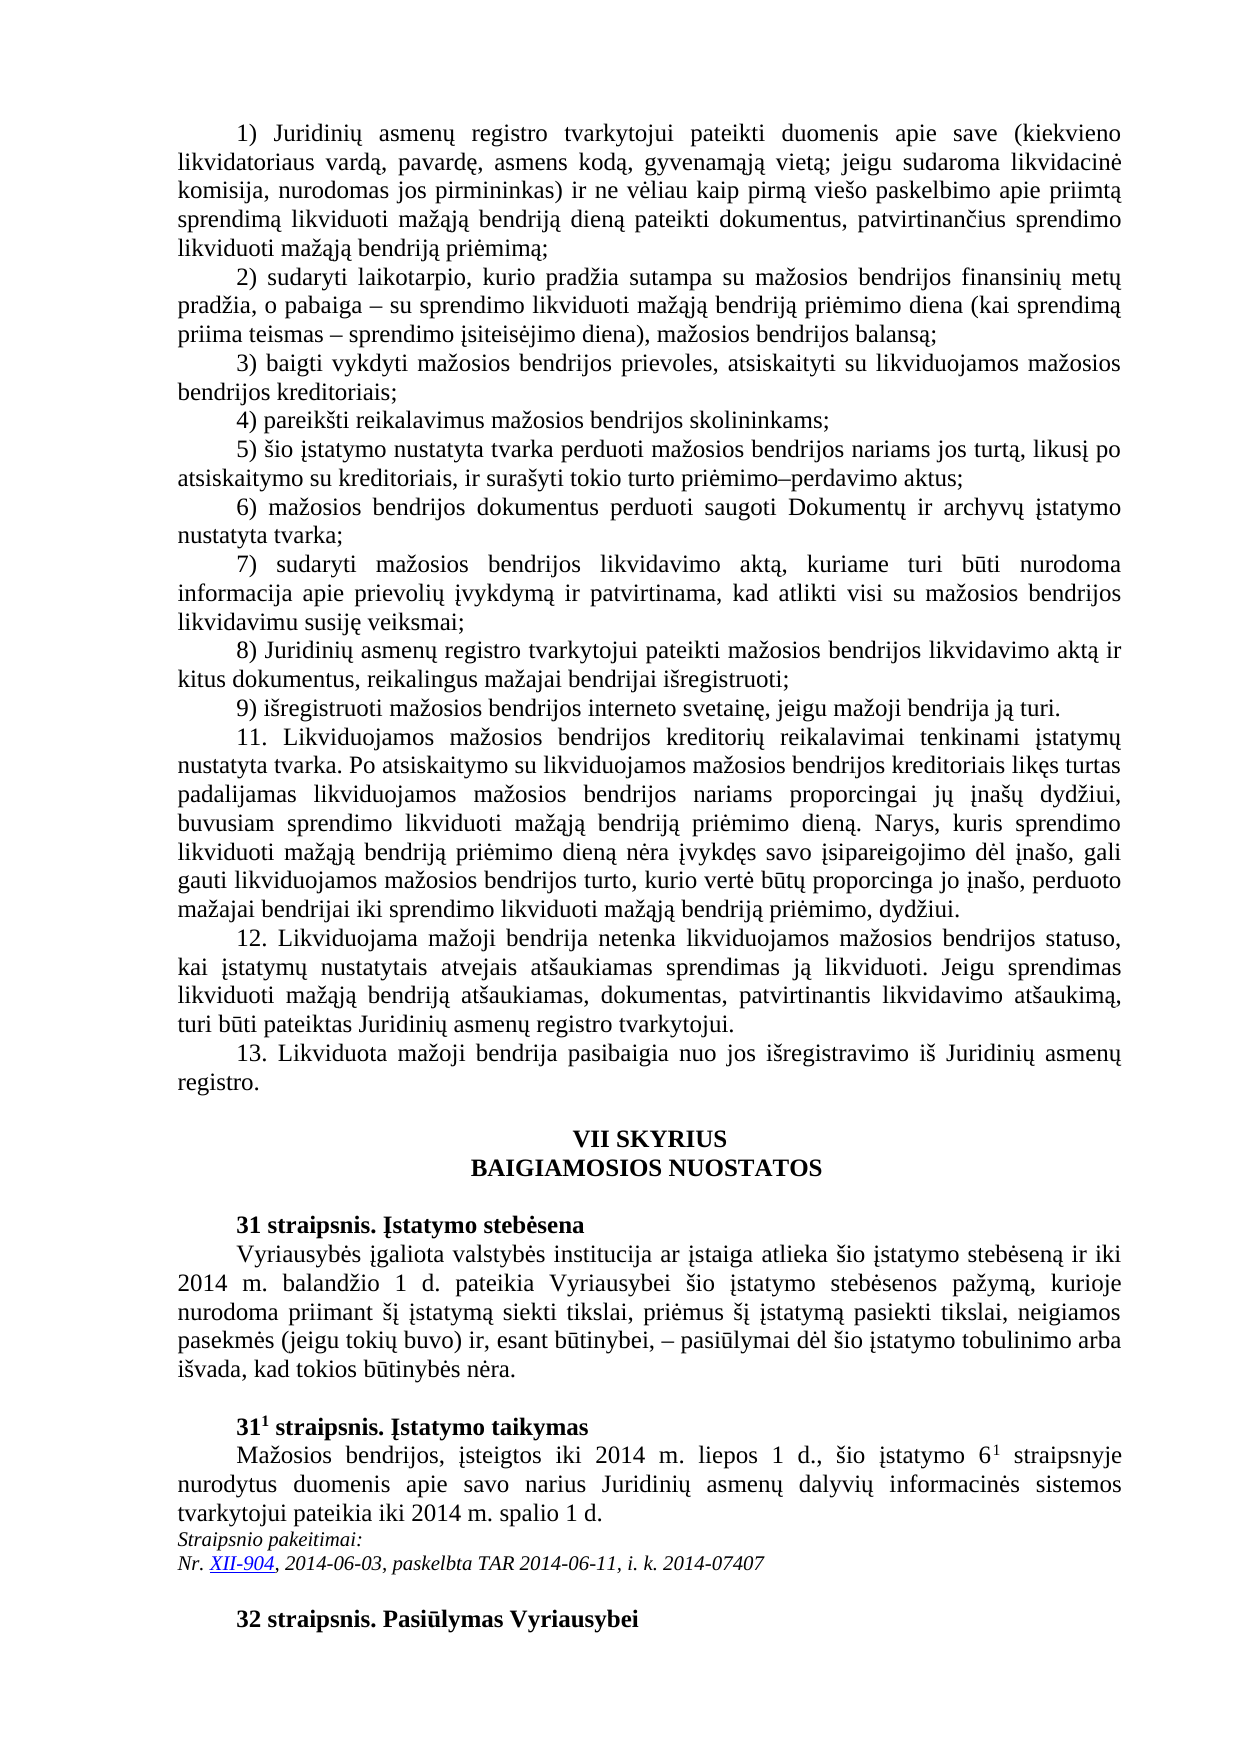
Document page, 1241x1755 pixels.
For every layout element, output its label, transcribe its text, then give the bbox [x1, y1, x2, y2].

text 5) šio įstatymo nustatyta tvarka perduoti mažosios bendrijos nariams jos turtą, likusį po atsiskaitymo su kreditoriais, ir surašyti tokio turto priėmimo–perdavimo aktus; [177, 434, 1122, 492]
text 3) baigti vykdyti mažosios bendrijos prievoles, atsiskaityti su likviduojamos mažosios bendrijos kreditoriais; [177, 348, 1122, 406]
text 6) mažosios bendrijos dokumentus perduoti saugoti Dokumentų ir archyvų įstatymo nustatyta tvarka; [177, 492, 1122, 549]
text VII SKYRIUS [177, 1124, 1122, 1153]
text 4) pareikšti reikalavimus mažosios bendrijos skolininkams; [177, 406, 1122, 434]
text Mažosios bendrijos, įsteigtos iki 2014 m. liepos 1 d., šio įstatymo 61 straipsnyje nurodytus duomenis apie savo narius Juridinių asmenų dalyvių informacinės sistemos tvarkytojui pateikia iki 2014 m. spalio 1 d. [177, 1441, 1122, 1527]
text 9) išregistruoti mažosios bendrijos interneto svetainę, jeigu mažoji bendrija ją turi. [177, 693, 1122, 722]
text Straipsnio pakeitimai: [177, 1527, 1122, 1551]
text 7) sudaryti mažosios bendrijos likvidavimo aktą, kuriame turi būti nurodoma informacija apie prievolių įvykdymą ir patvirtinama, kad atlikti visi su mažosios bendrijos likvidavimu susiję veiksmai; [177, 549, 1122, 636]
text BAIGIAMOSIOS NUOSTATOS [177, 1153, 1122, 1182]
text 311 straipsnis. Įstatymo taikymas [177, 1412, 1122, 1441]
text 32 straipsnis. Pasiūlymas Vyriausybei [177, 1604, 1122, 1632]
text 8) Juridinių asmenų registro tvarkytojui pateikti mažosios bendrijos likvidavimo aktą ir kitus dokumentus, reikalingus mažajai bendrijai išregistruoti; [177, 636, 1122, 693]
text Nr. XII-904, 2014-06-03, paskelbta TAR 2014-06-11, i. k. 2014-07407 [177, 1551, 1122, 1575]
text 31 straipsnis. Įstatymo stebėsena [177, 1211, 1122, 1239]
text Vyriausybės įgaliota valstybės institucija ar įstaiga atlieka šio įstatymo stebėseną ir iki 2014 m. balandžio 1 d. pateikia Vyriausybei šio įstatymo stebėsenos pažymą, kurioje nurodoma priimant šį įstatymą siekti tikslai, priėmus šį įstatymą pasiekti tikslai, neigiamos pasekmės (jeigu tokių buvo) ir, esant būtinybei, – pasiūlymai dėl šio įstatymo tobulinimo arba išvada, kad tokios būtinybės nėra. [177, 1239, 1122, 1383]
text 11. Likviduojamos mažosios bendrijos kreditorių reikalavimai tenkinami įstatymų nustatyta tvarka. Po atsiskaitymo su likviduojamos mažosios bendrijos kreditoriais likęs turtas padalijamas likviduojamos mažosios bendrijos nariams proporcingai jų įnašų dydžiui, buvusiam sprendimo likviduoti mažąją bendriją priėmimo dieną. Narys, kuris sprendimo likviduoti mažąją bendriją priėmimo dieną nėra įvykdęs savo įsipareigojimo dėl įnašo, gali gauti likviduojamos mažosios bendrijos turto, kurio vertė būtų proporcinga jo įnašo, perduoto mažajai bendrijai iki sprendimo likviduoti mažąją bendriją priėmimo, dydžiui. [177, 722, 1122, 923]
text 1) Juridinių asmenų registro tvarkytojui pateikti duomenis apie save (kiekvieno likvidatoriaus vardą, pavardę, asmens kodą, gyvenamąją vietą; jeigu sudaroma likvidacinė komisija, nurodomas jos pirmininkas) ir ne vėliau kaip pirmą viešo paskelbimo apie priimtą sprendimą likviduoti mažąją bendriją dieną pateikti dokumentus, patvirtinančius sprendimo likviduoti mažąją bendriją priėmimą; [177, 118, 1122, 262]
text 12. Likviduojama mažoji bendrija netenka likviduojamos mažosios bendrijos statuso, kai įstatymų nustatytais atvejais atšaukiamas sprendimas ją likviduoti. Jeigu sprendimas likviduoti mažąją bendriją atšaukiamas, dokumentas, patvirtinantis likvidavimo atšaukimą, turi būti pateiktas Juridinių asmenų registro tvarkytojui. [177, 923, 1122, 1038]
text 2) sudaryti laikotarpio, kurio pradžia sutampa su mažosios bendrijos finansinių metų pradžia, o pabaiga – su sprendimo likviduoti mažąją bendriją priėmimo diena (kai sprendimą priima teismas – sprendimo įsiteisėjimo diena), mažosios bendrijos balansą; [177, 262, 1122, 348]
text 13. Likviduota mažoji bendrija pasibaigia nuo jos išregistravimo iš Juridinių asmenų registro. [177, 1038, 1122, 1096]
